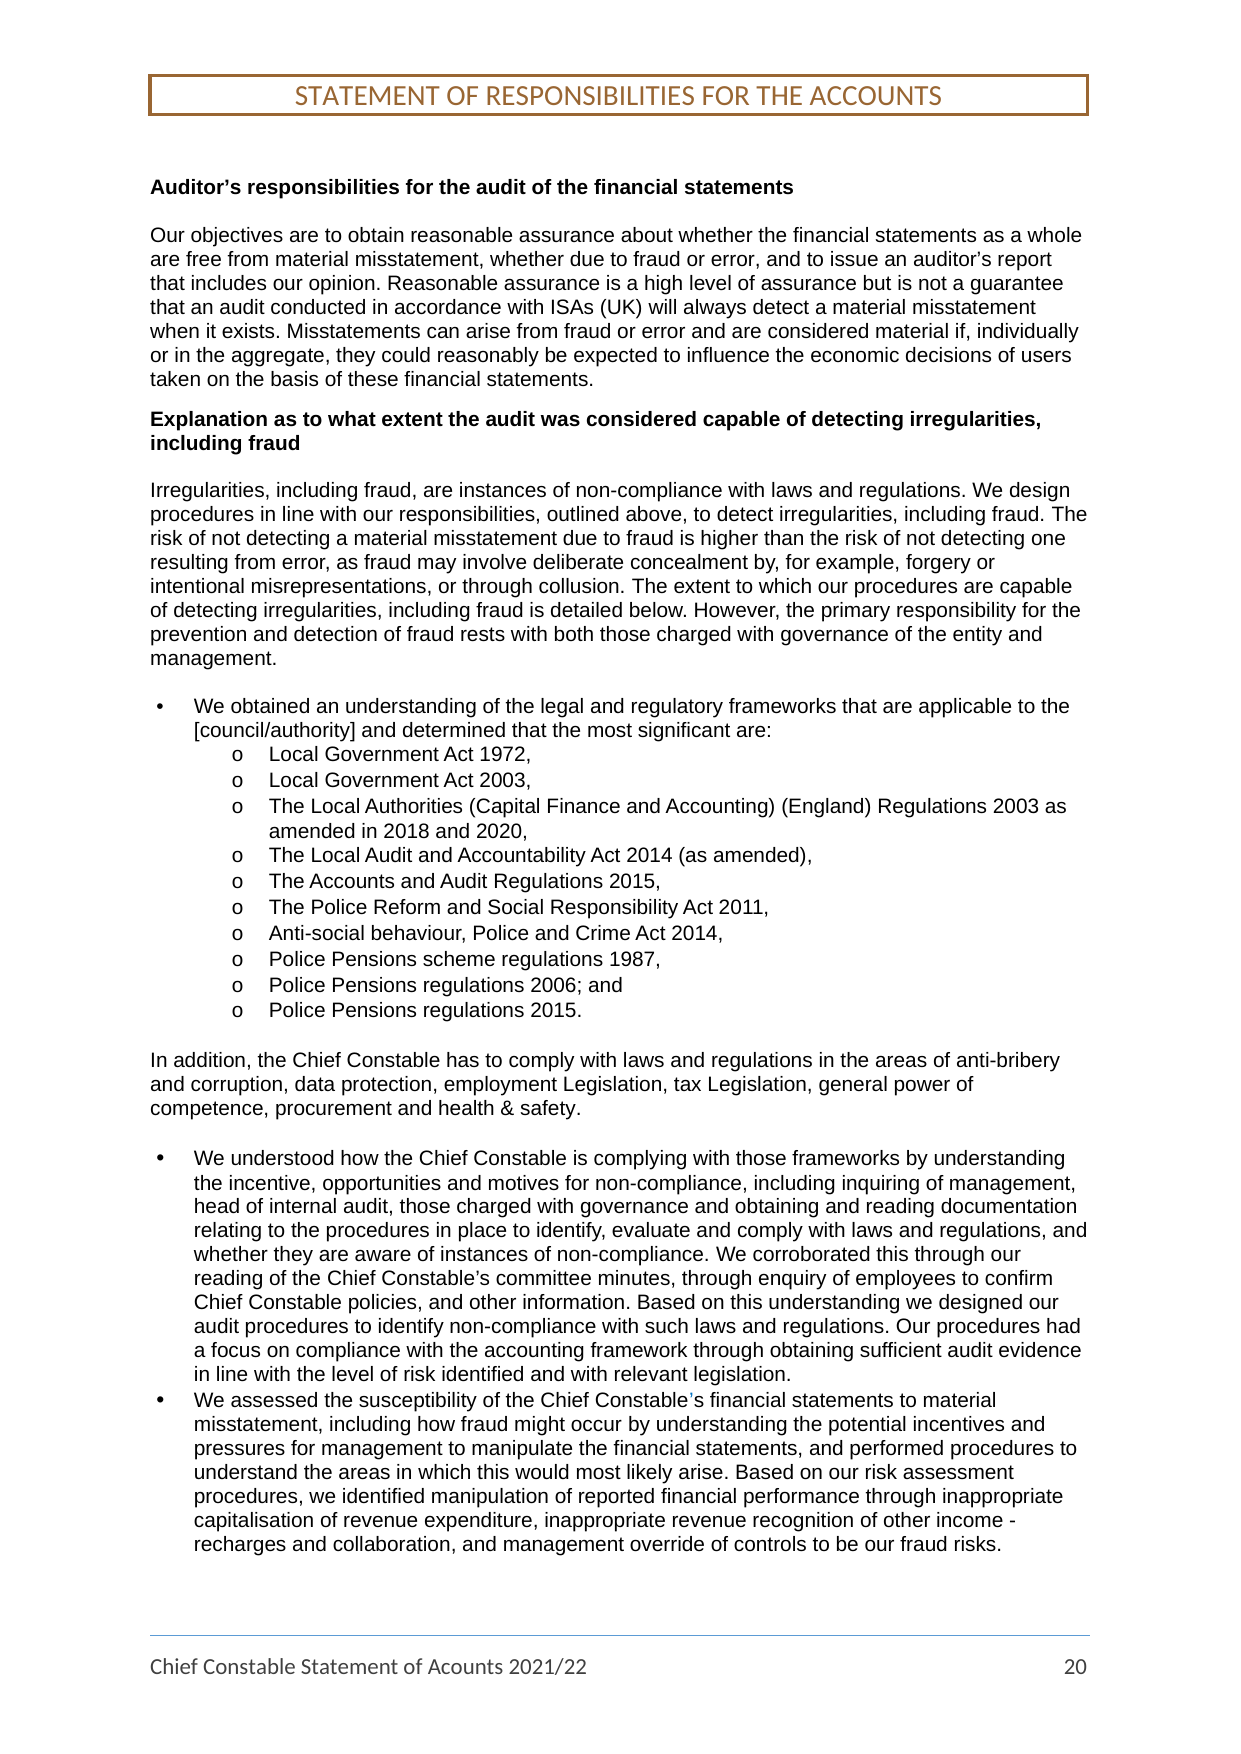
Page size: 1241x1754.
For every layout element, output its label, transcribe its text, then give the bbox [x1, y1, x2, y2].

text Auditor’s responsibilities for the audit of the financial statements [150, 175, 1090, 199]
text Irregularities, including fraud, are instances of non-compliance with laws and regulations. We design procedures in line with our responsibilities, outlined above, to detect irregularities, including fraud. The risk of not detecting a material misstatement due to fraud is higher than the risk of not detecting one resulting from error, as fraud may involve deliberate concealment by, for example, forgery or intentional misrepresentations, or through collusion. The extent to which our procedures are capable of detecting irregularities, including fraud is detailed below. However, the primary responsibility for the prevention and detection of fraud rests with both those charged with governance of the entity and management. [150, 478, 1090, 670]
list We obtained an understanding of the legal and regulatory frameworks that are applicable to the [council/authority] and determined that the most significant are: [156, 694, 1090, 742]
list Anti-social behaviour, Police and Crime Act 2014, [231, 921, 1090, 947]
list Local Government Act 2003, [231, 768, 1090, 793]
text Explanation as to what extent the audit was considered capable of detecting irregularities, including fraud [150, 406, 1090, 454]
list Police Pensions regulations 2015. [231, 998, 1090, 1024]
text In addition, the Chief Constable has to comply with laws and regulations in the areas of anti-bribery and corruption, data protection, employment Legislation, tax Legislation, general power of competence, procurement and health & safety. [150, 1048, 1090, 1120]
list Police Pensions scheme regulations 1987, [231, 947, 1090, 972]
list The Local Audit and Accountability Act 2014 (as amended), [231, 843, 1090, 869]
list The Local Authorities (Capital Finance and Accounting) (England) Regulations 2003 as amended in 2018 and 2020, [231, 793, 1090, 843]
list The Accounts and Audit Regulations 2015, [231, 869, 1090, 895]
list We assessed the susceptibility of the Chief Constable’s financial statements to material misstatement, including how fraud might occur by understanding the potential incentives and pressures for management to manipulate the financial statements, and performed procedures to understand the areas in which this would most likely arise. Based on our risk assessment procedures, we identified manipulation of reported financial performance through inappropriate capitalisation of revenue expenditure, inappropriate revenue recognition of other income - recharges and collaboration, and management override of controls to be our fraud risks. [156, 1386, 1090, 1556]
list Police Pensions regulations 2006; and [231, 972, 1090, 998]
list Local Government Act 1972, [231, 742, 1090, 768]
text Our objectives are to obtain reasonable assurance about whether the financial statements as a whole are free from material misstatement, whether due to fraud or error, and to issue an auditor’s report that includes our opinion. Reasonable assurance is a high level of assurance but is not a guarantee that an audit conducted in accordance with ISAs (UK) will always detect a material misstatement when it exists. Misstatements can arise from fraud or error and are considered material if, individually or in the aggregate, they could reasonably be expected to influence the economic decisions of users taken on the basis of these financial statements. [150, 223, 1090, 391]
list We understood how the Chief Constable is complying with those frameworks by understanding the incentive, opportunities and motives for non-compliance, including inquiring of management, head of internal audit, those charged with governance and obtaining and reading documentation relating to the procedures in place to identify, evaluate and comply with laws and regulations, and whether they are aware of instances of non-compliance. We corroborated this through our reading of the Chief Constable’s committee minutes, through enquiry of employees to confirm Chief Constable policies, and other information. Based on this understanding we designed our audit procedures to identify non-compliance with such laws and regulations. Our procedures had a focus on compliance with the accounting framework through obtaining sufficient audit evidence in line with the level of risk identified and with relevant legislation. [156, 1144, 1090, 1386]
list The Police Reform and Social Responsibility Act 2011, [231, 895, 1090, 921]
